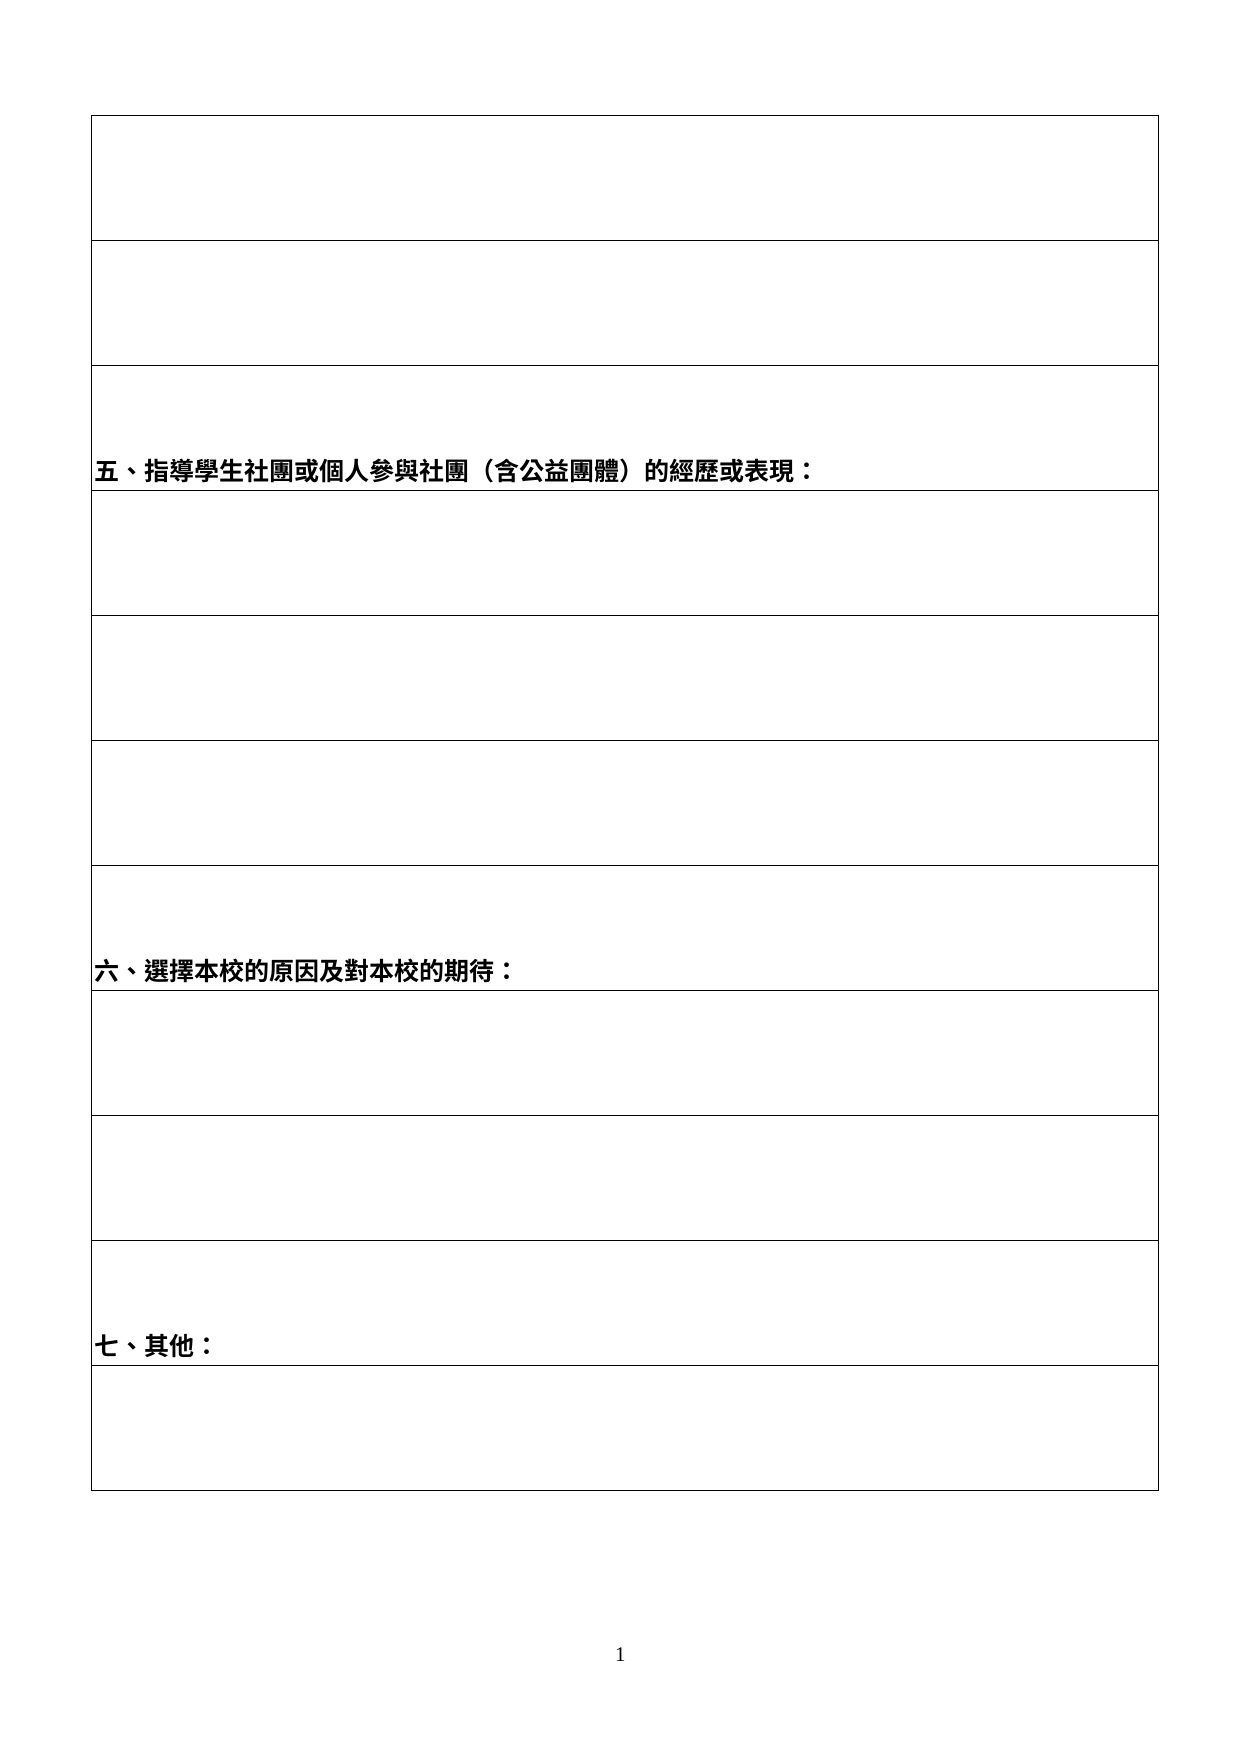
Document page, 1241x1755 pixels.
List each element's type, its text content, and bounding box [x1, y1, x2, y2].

table_cell 六、選擇本校的原因及對本校的期待： [92, 866, 1158, 990]
table_cell [92, 616, 1158, 740]
table_cell 五、指導學生社團或個人參與社團（含公益團體）的經歷或表現： [92, 366, 1158, 490]
table_cell [92, 241, 1158, 365]
table_cell 七、其他： [92, 1241, 1158, 1365]
table_cell [92, 491, 1158, 615]
table_cell [92, 991, 1158, 1115]
table_cell [92, 116, 1158, 240]
table_cell [92, 1366, 1158, 1490]
table_cell [92, 741, 1158, 865]
table_cell [92, 1116, 1158, 1240]
